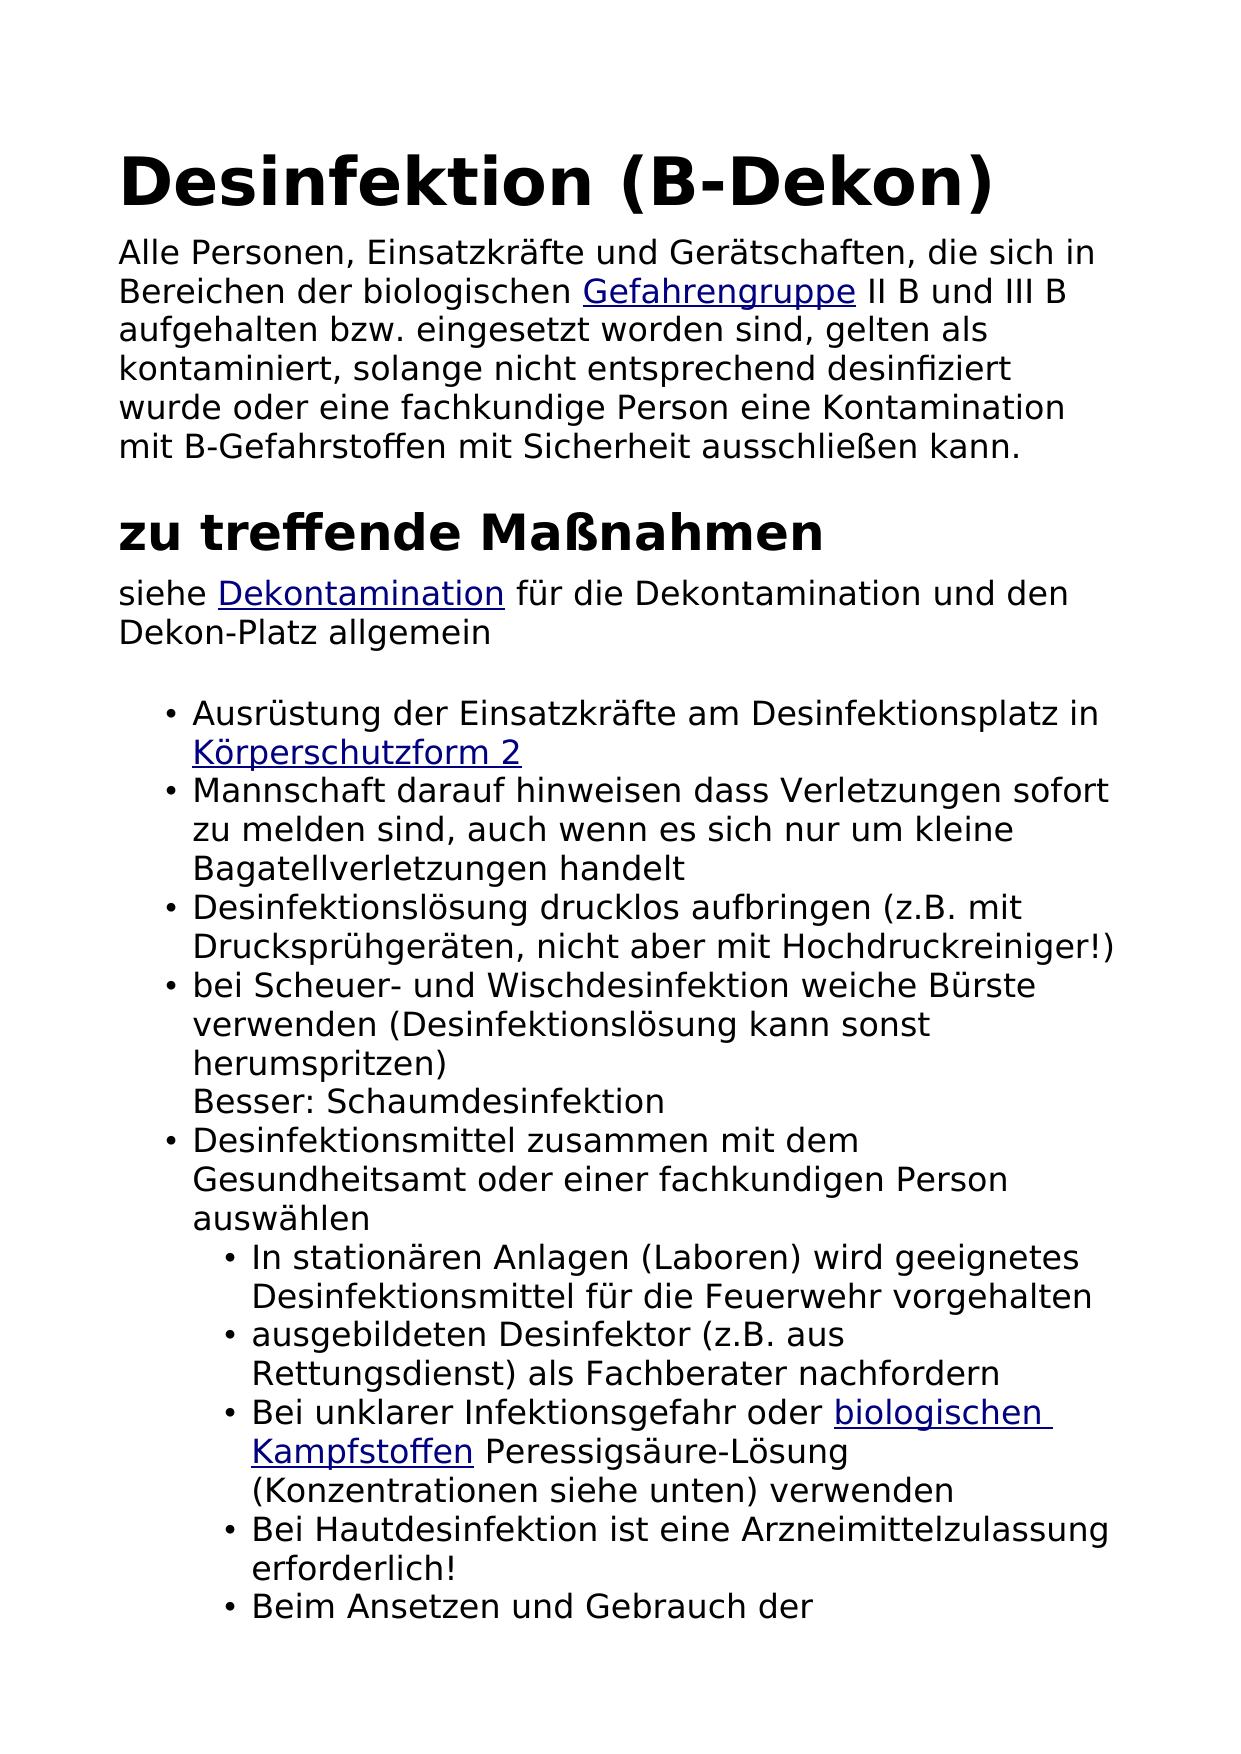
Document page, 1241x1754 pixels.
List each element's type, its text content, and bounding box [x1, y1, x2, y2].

list Ausrüstung der Einsatzkräfte am Desinfektionsplatz in Körperschutzform 2 [177, 694, 1122, 772]
list Mannschaft darauf hinweisen dass Verletzungen sofort zu melden sind, auch wenn es sich nur um kleine Bagatellverletzungen handelt [177, 772, 1122, 888]
list In stationären Anlagen (Laboren) wird geeignetes Desinfektionsmittel für die Feuerwehr vorgehalten [236, 1238, 1122, 1316]
list Desinfektionsmittel zusammen mit dem Gesundheitsamt oder einer fachkundigen Person auswählen [177, 1122, 1122, 1238]
subtitle Desinfektion (B-Dekon) [118, 143, 1122, 221]
text Alle Personen, Einsatzkräfte und Gerätschaften, die sich in Bereichen der biologischen Gefahrengruppe II B und III B aufgehalten bzw. eingesetzt worden sind, gelten als kontaminiert, solange nicht entsprechend desinfiziert wurde oder eine fachkundige Person eine Kontamination mit B-Gefahrstoffen mit Sicherheit ausschließen kann. [118, 233, 1122, 466]
list bei Scheuer- und Wischdesinfektion weiche Bürste verwenden (Desinfektionslösung kann sonst herumspritzen) Besser: Schaumdesinfektion [177, 966, 1122, 1122]
list Bei Hautdesinfektion ist eine Arzneimittelzulassung erforderlich! [236, 1510, 1122, 1588]
text siehe Dekontamination für die Dekontamination und den Dekon-Platz allgemein [118, 574, 1122, 652]
subtitle zu treffende Maßnahmen [118, 504, 1122, 562]
list ausgebildeten Desinfektor (z.B. aus Rettungsdienst) als Fachberater nachfordern [236, 1316, 1122, 1394]
list Desinfektionslösung drucklos aufbringen (z.B. mit Drucksprühgeräten, nicht aber mit Hochdruckreiniger!) [177, 888, 1122, 966]
list Bei unklarer Infektionsgefahr oder biologischen Kampfstoffen Peressigsäure-Lösung (Konzentrationen siehe unten) verwenden [236, 1394, 1122, 1510]
list Beim Ansetzen und Gebrauch der [236, 1588, 1122, 1627]
